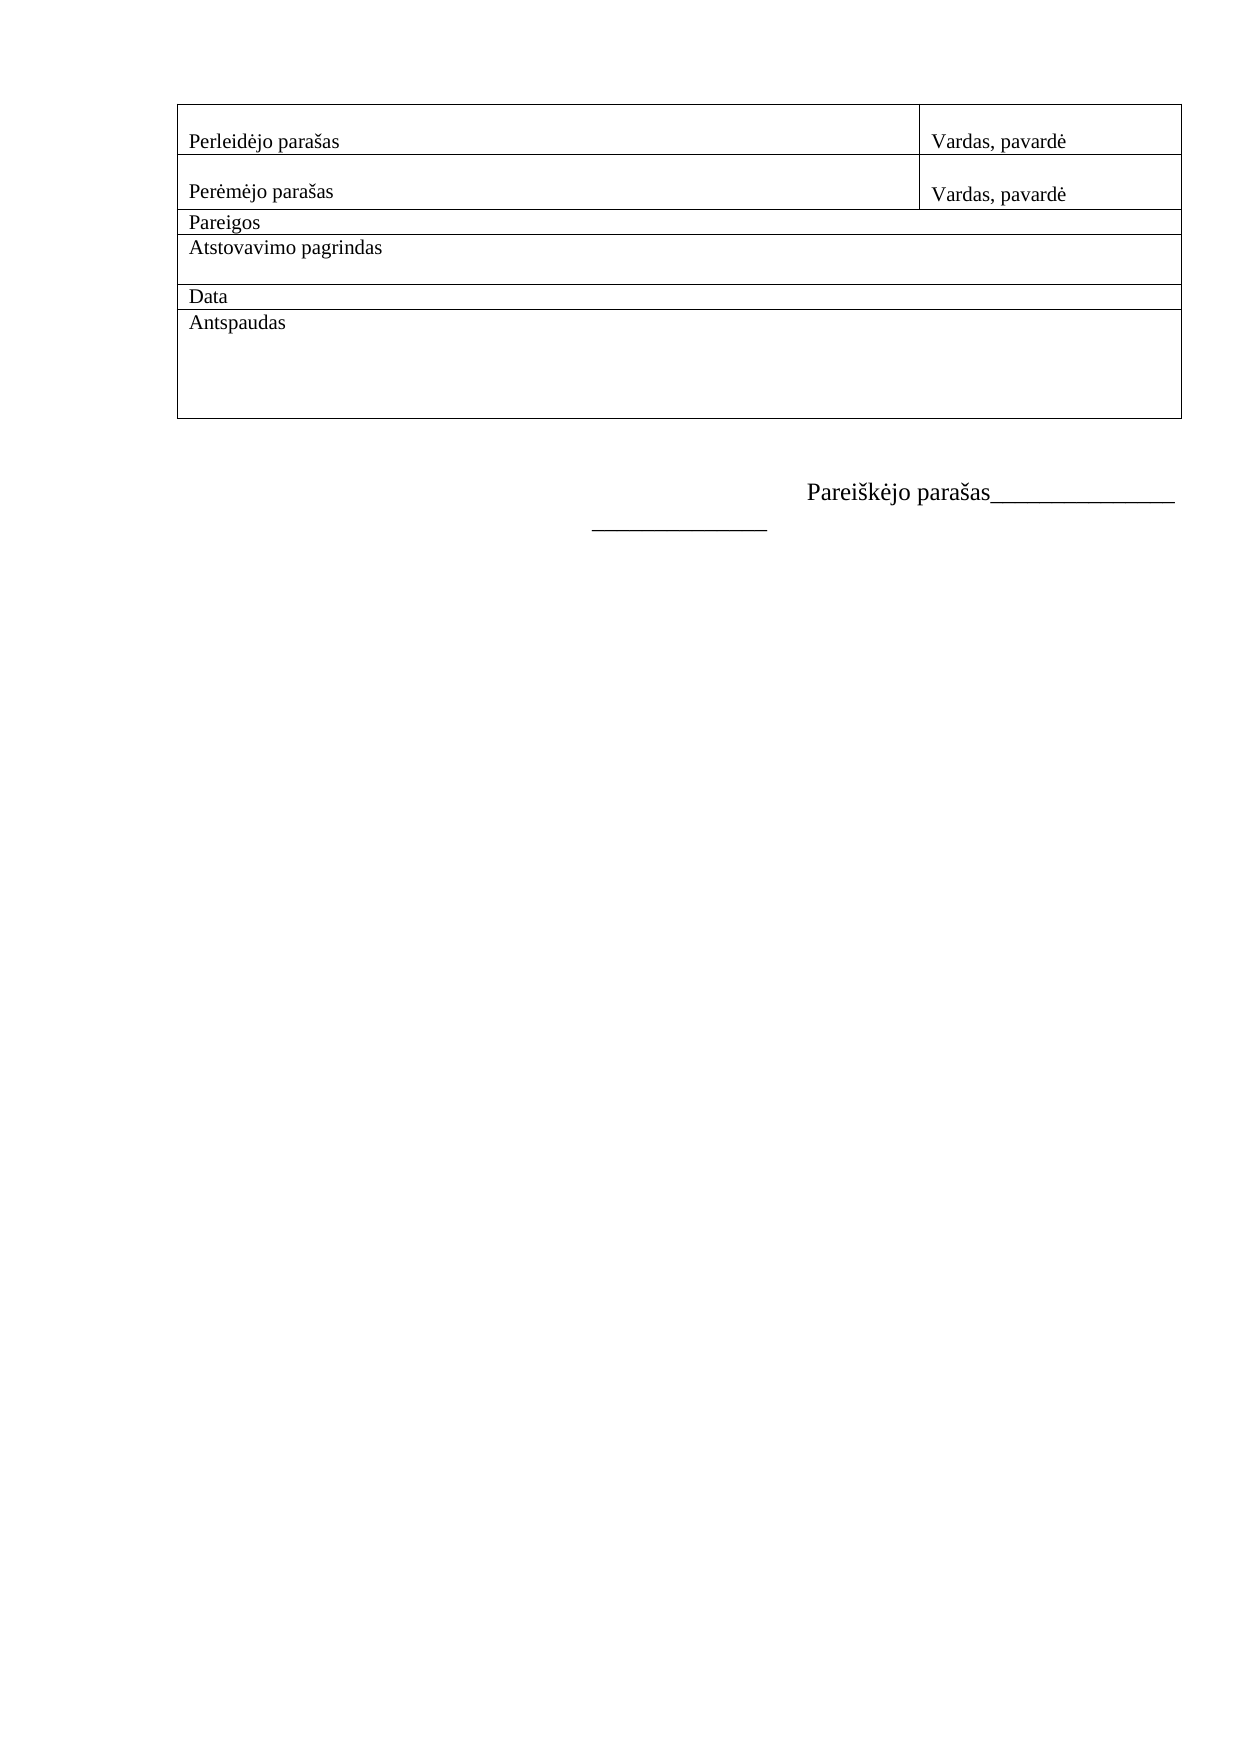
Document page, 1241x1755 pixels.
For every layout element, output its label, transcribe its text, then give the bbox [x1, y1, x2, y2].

table_cell Atstovavimo pagrindas [178, 235, 1181, 283]
table_cell Pareigos [178, 210, 1181, 234]
table_cell Perėmėjo parašas [178, 155, 919, 209]
text Pareiškėjo parašas [177, 477, 1181, 506]
table_cell Data [178, 285, 1181, 308]
table_cell Antspaudas [178, 310, 1181, 418]
table_header Perleidėjo parašas [178, 105, 919, 154]
table_header Vardas, pavardė [920, 105, 1181, 154]
table_cell Vardas, pavardė [920, 155, 1181, 209]
text ______________ [177, 506, 1181, 534]
